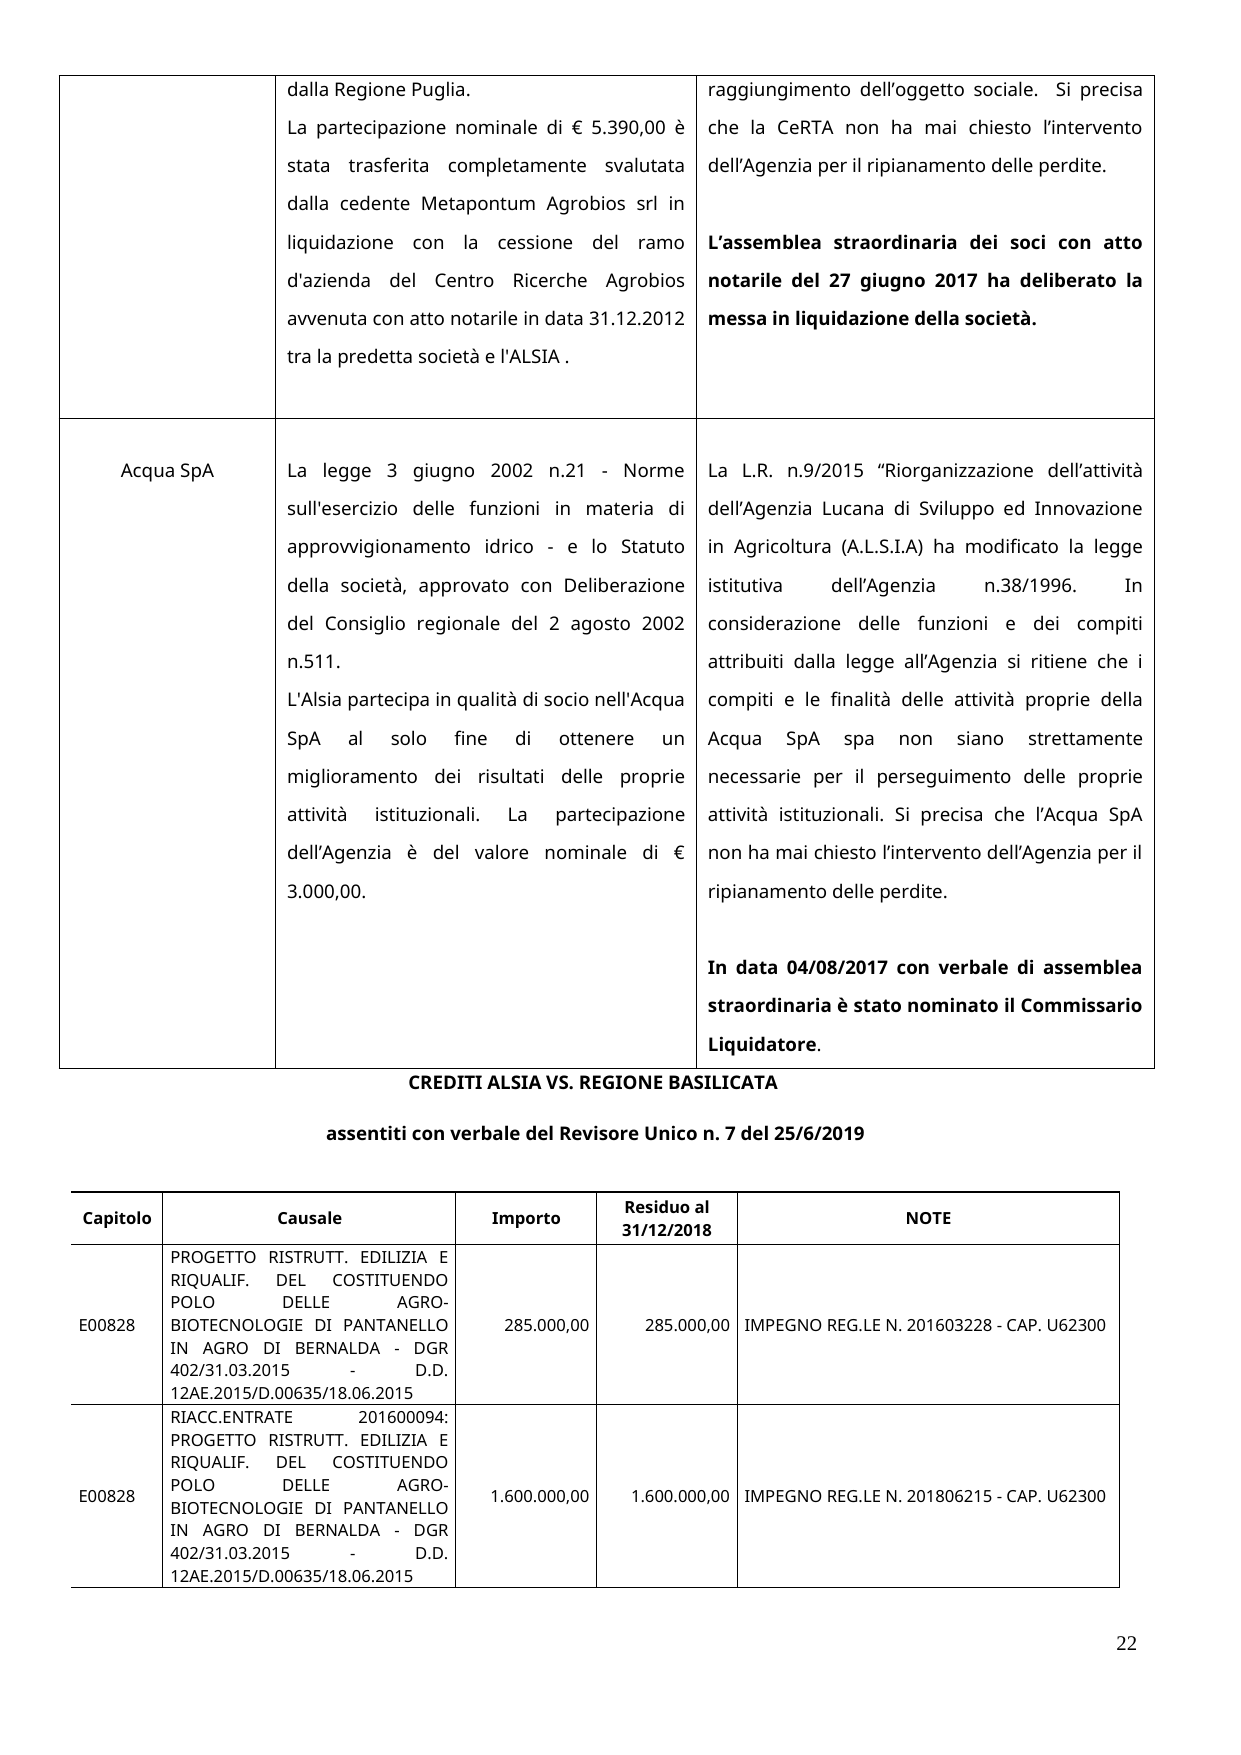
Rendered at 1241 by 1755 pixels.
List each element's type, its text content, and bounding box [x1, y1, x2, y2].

table_cell dalla Regione Puglia. La partecipazione nominale di € 5.390,00 è stata trasferita completamente svalutata dalla cedente Metapontum Agrobios srl in liquidazione con la cessione del ramo d'azienda del Centro Ricerche Agrobios avvenuta con atto notarile in data 31.12.2012 tra la predetta società e l'ALSIA . [276, 76, 696, 418]
table_cell 285.000,00 [597, 1245, 737, 1404]
table_cell Residuo al 31/12/2018 [597, 1193, 737, 1244]
table_cell [59, 1069, 64, 1588]
table_cell La legge 3 giugno 2002 n.21 - Norme sull'esercizio delle funzioni in materia di approvvigionamento idrico - e lo Statuto della società, approvato con Deliberazione del Consiglio regionale del 2 agosto 2002 n.511. L'Alsia partecipa in qualità di socio nell'Acqua SpA al solo fine di ottenere un miglioramento dei risultati delle proprie attività istituzionali. La partecipazione dell’Agenzia è del valore nominale di € 3.000,00. [276, 419, 696, 1068]
table_cell 1.600.000,00 [456, 1405, 596, 1587]
table_cell 285.000,00 [456, 1245, 596, 1404]
table_cell E00828 [71, 1405, 162, 1587]
table_cell raggiungimento dell’oggetto sociale. Si precisa che la CeRTA non ha mai chiesto l’intervento dell’Agenzia per il ripianamento delle perdite. L’assemblea straordinaria dei soci con atto notarile del 27 giugno 2017 ha deliberato la messa in liquidazione della società. [697, 76, 1154, 418]
table_cell [1119, 1068, 1159, 1588]
table_cell Acqua SpA [60, 419, 275, 1068]
table_cell [1155, 75, 1159, 418]
table_cell PROGETTO RISTRUTT. EDILIZIA E RIQUALIF. DEL COSTITUENDO POLO DELLE AGRO-BIOTECNOLOGIE DI PANTANELLO IN AGRO DI BERNALDA - DGR 402/31.03.2015 - D.D. 12AE.2015/D.00635/18.06.2015 [163, 1245, 455, 1404]
table_cell IMPEGNO REG.LE N. 201806215 - CAP. U62300 [738, 1405, 1119, 1587]
table_header CREDITI ALSIA VS. REGIONE BASILICATA assentiti con verbale del Revisore Unico n. 7 del 25/6/2019 [71, 1069, 1119, 1191]
table_cell La L.R. n.9/2015 “Riorganizzazione dell’attività dell’Agenzia Lucana di Sviluppo ed Innovazione in Agricoltura (A.L.S.I.A) ha modificato la legge istitutiva dell’Agenzia n.38/1996. In considerazione delle funzioni e dei compiti attribuiti dalla legge all’Agenzia si ritiene che i compiti e le finalità delle attività proprie della Acqua SpA spa non siano strettamente necessarie per il perseguimento delle proprie attività istituzionali. Si precisa che l’Acqua SpA non ha mai chiesto l’intervento dell’Agenzia per il ripianamento delle perdite. In data 04/08/2017 con verbale di assemblea straordinaria è stato nominato il Commissario Liquidatore. [697, 419, 1154, 1068]
table_cell [60, 76, 275, 418]
table_cell Causale [163, 1193, 455, 1244]
table_cell IMPEGNO REG.LE N. 201603228 - CAP. U62300 [738, 1245, 1119, 1404]
table_cell Importo [456, 1193, 596, 1244]
table_cell [64, 1069, 71, 1588]
table_cell RIACC.ENTRATE 201600094: PROGETTO RISTRUTT. EDILIZIA E RIQUALIF. DEL COSTITUENDO POLO DELLE AGRO-BIOTECNOLOGIE DI PANTANELLO IN AGRO DI BERNALDA - DGR 402/31.03.2015 - D.D. 12AE.2015/D.00635/18.06.2015 [163, 1405, 455, 1587]
table_cell 1.600.000,00 [597, 1405, 737, 1587]
table_cell NOTE [738, 1193, 1119, 1244]
table_cell E00828 [71, 1245, 162, 1404]
table_cell Capitolo [71, 1193, 162, 1244]
table_cell [1155, 418, 1159, 1068]
